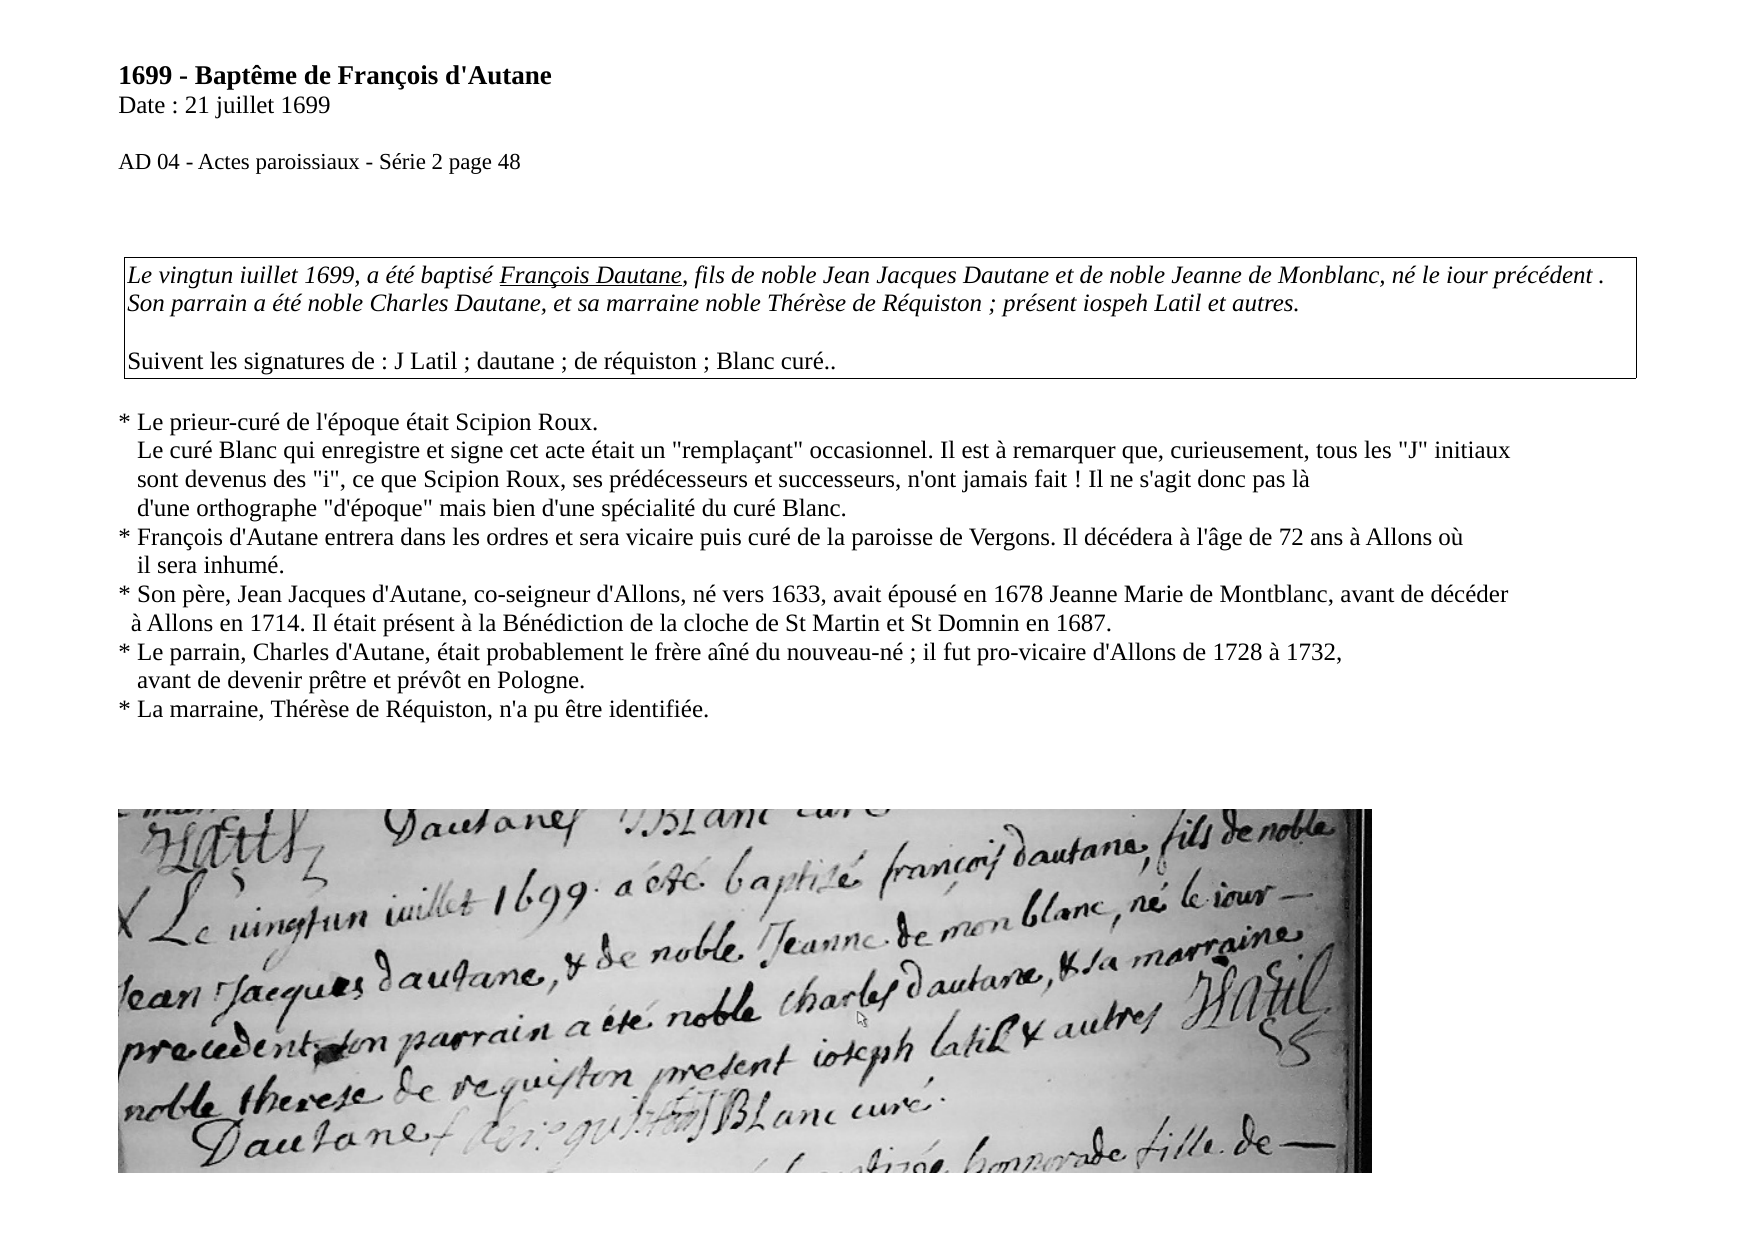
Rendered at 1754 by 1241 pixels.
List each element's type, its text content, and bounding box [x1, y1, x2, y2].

text d'une orthographe "d'époque" mais bien d'une spécialité du curé Blanc. [118, 493, 1636, 522]
text Date : 21 juillet 1699 [118, 90, 1636, 119]
text Le vingtun iuillet 1699, a été baptisé François Dautane, fils de noble Jean Jacques Dautane et de noble Jeanne de Monblanc, né le iour précédent . Son parrain a été noble Charles Dautane, et sa marraine noble Thérèse de Réquiston ; présent iospeh Latil et autres. [125, 258, 1636, 317]
text Le curé Blanc qui enregistre et signe cet acte était un "remplaçant" occasionnel. Il est à remarquer que, curieusement, tous les "J" initiaux [118, 435, 1636, 464]
text 1699 - Baptême de François d'Autane [118, 59, 1636, 90]
picture [118, 809, 1372, 1173]
text avant de devenir prêtre et prévôt en Pologne. [118, 665, 1636, 694]
text * Son père, Jean Jacques d'Autane, co-seigneur d'Allons, né vers 1633, avait épousé en 1678 Jeanne Marie de Montblanc, avant de décéder [118, 579, 1636, 608]
text * François d'Autane entrera dans les ordres et sera vicaire puis curé de la paroisse de Vergons. Il décédera à l'âge de 72 ans à Allons où [118, 522, 1636, 550]
text sont devenus des "i", ce que Scipion Roux, ses prédécesseurs et successeurs, n'ont jamais fait ! Il ne s'agit donc pas là [118, 464, 1636, 493]
text * Le prieur-curé de l'époque était Scipion Roux. [118, 407, 1636, 435]
text il sera inhumé. [118, 550, 1636, 579]
text * Le parrain, Charles d'Autane, était probablement le frère aîné du nouveau-né ; il fut pro-vicaire d'Allons de 1728 à 1732, [118, 637, 1636, 665]
text * La marraine, Thérèse de Réquiston, n'a pu être identifiée. [118, 694, 1636, 723]
text à Allons en 1714. Il était présent à la Bénédiction de la cloche de St Martin et St Domnin en 1687. [118, 608, 1636, 637]
text Suivent les signatures de : J Latil ; dautane ; de réquiston ; Blanc curé.. [125, 343, 1636, 378]
text AD 04 - Actes paroissiaux - Série 2 page 48 [118, 148, 1636, 174]
